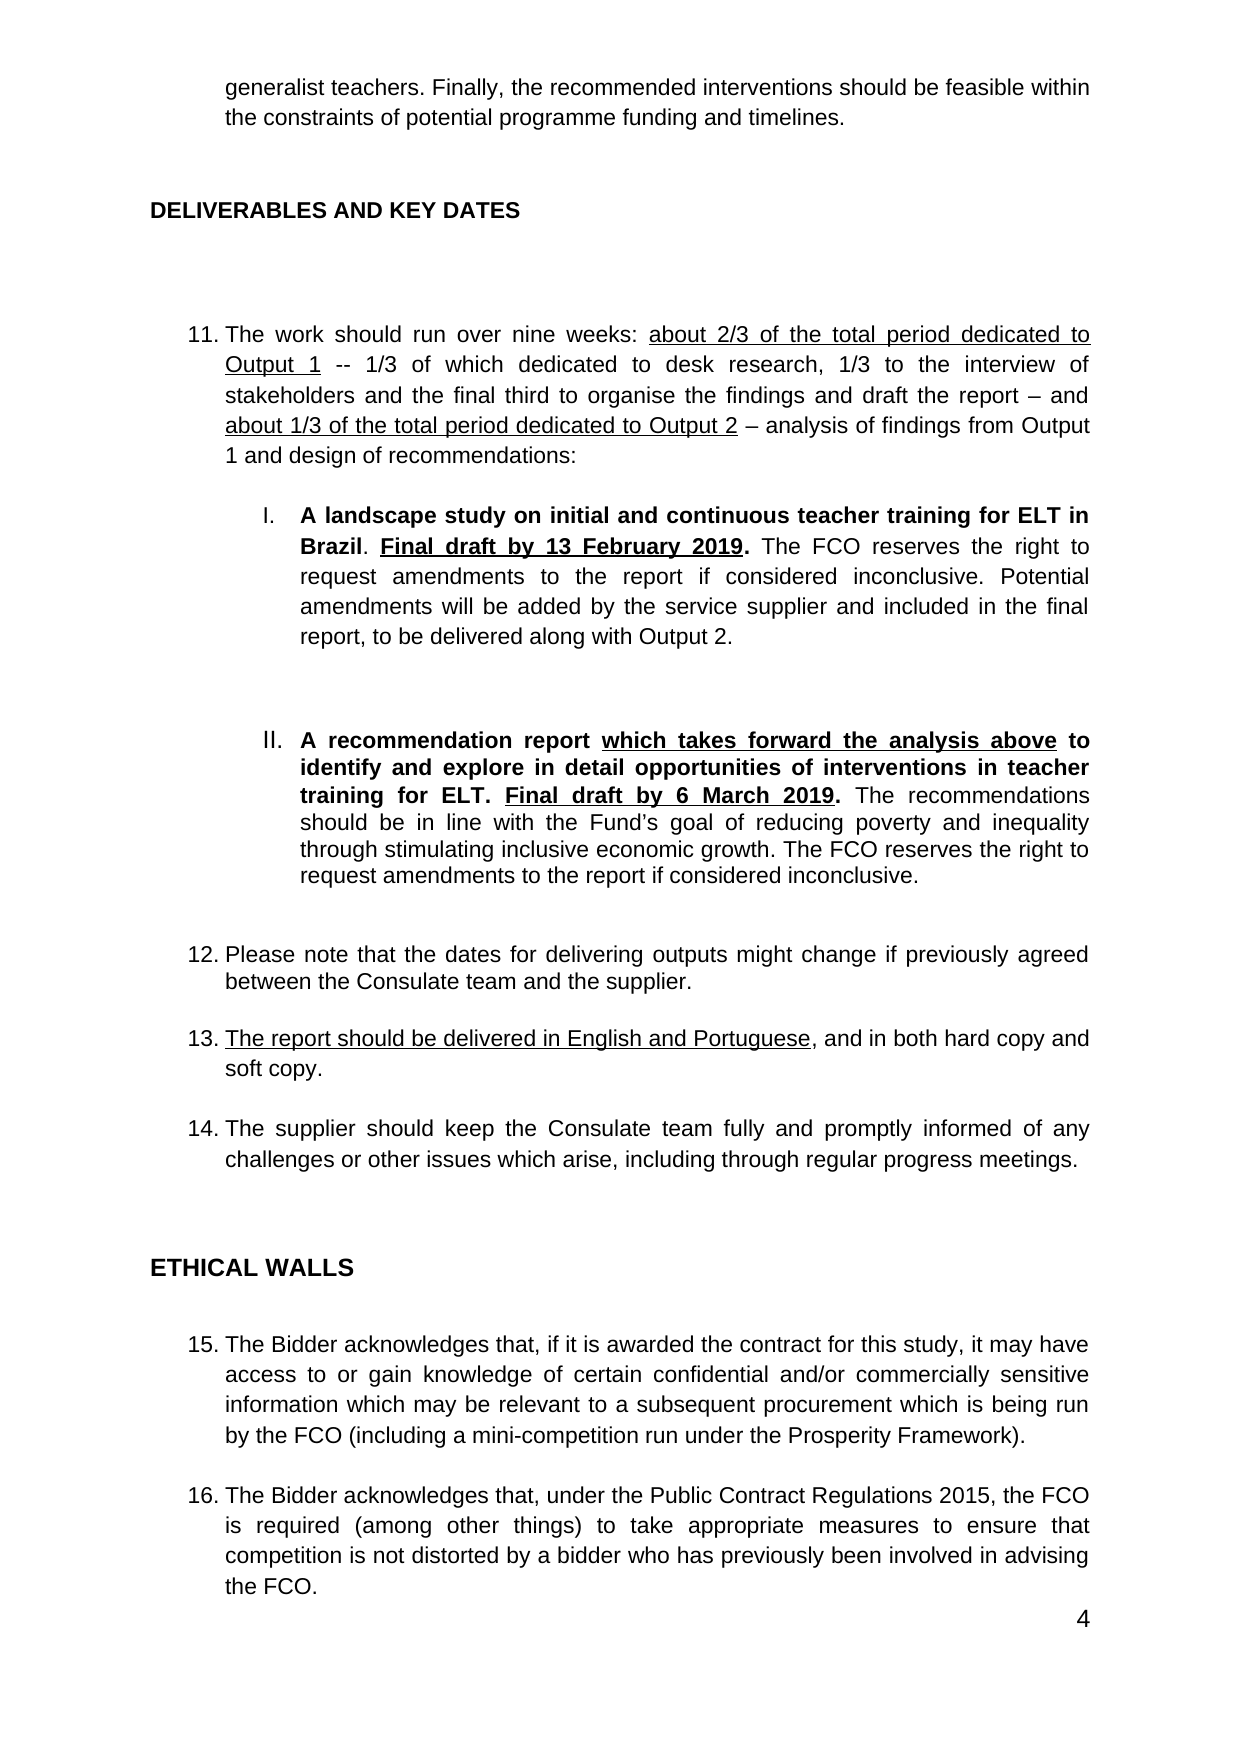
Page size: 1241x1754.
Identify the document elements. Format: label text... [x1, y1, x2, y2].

list The work should run over nine weeks: about 2/3 of the total period dedicated to Output 1 -- 1/3 of which dedicated to desk research, 1/3 to the interview of stakeholders and the final third to organise the findings and draft the report – and about 1/3 of the total period dedicated to Output 2 – analysis of findings from Output 1 and design of recommendations: [187, 321, 1090, 468]
list A landscape study on initial and continuous teacher training for ELT in Brazil. Final draft by 13 February 2019. The FCO reserves the right to request amendments to the report if considered inconclusive. Potential amendments will be added by the service supplier and included in the final report, to be delivered along with Output 2. [262, 502, 1090, 650]
text ETHICAL WALLS [150, 1253, 1090, 1282]
list A recommendation report which takes forward the analysis above to identify and explore in detail opportunities of interventions in teacher training for ELT. Final draft by 6 March 2019. The recommendations should be in line with the Fund’s goal of reducing poverty and inequality through stimulating inclusive economic growth. The FCO reserves the right to request amendments to the report if considered inconclusive. [262, 725, 1090, 888]
subtitle DELIVERABLES AND KEY DATES [150, 197, 1090, 223]
list The supplier should keep the Consulate team fully and promptly informed of any challenges or other issues which arise, including through regular progress meetings. [187, 1115, 1090, 1172]
list generalist teachers. Finally, the recommended interventions should be feasible within the constraints of potential programme funding and timelines. [187, 74, 1090, 130]
list The Bidder acknowledges that, under the Public Contract Regulations 2015, the FCO is required (among other things) to take appropriate measures to ensure that competition is not distorted by a bidder who has previously been involved in advising the FCO. [187, 1482, 1090, 1599]
list The Bidder acknowledges that, if it is awarded the contract for this study, it may have access to or gain knowledge of certain confidential and/or commercially sensitive information which may be relevant to a subsequent procurement which is being run by the FCO (including a mini-competition run under the Prosperity Framework). [187, 1331, 1090, 1448]
list Please note that the dates for delivering outputs might change if previously agreed between the Consulate team and the supplier. [187, 941, 1090, 994]
list The report should be delivered in English and Portuguese, and in both hard copy and soft copy. [187, 1025, 1090, 1081]
